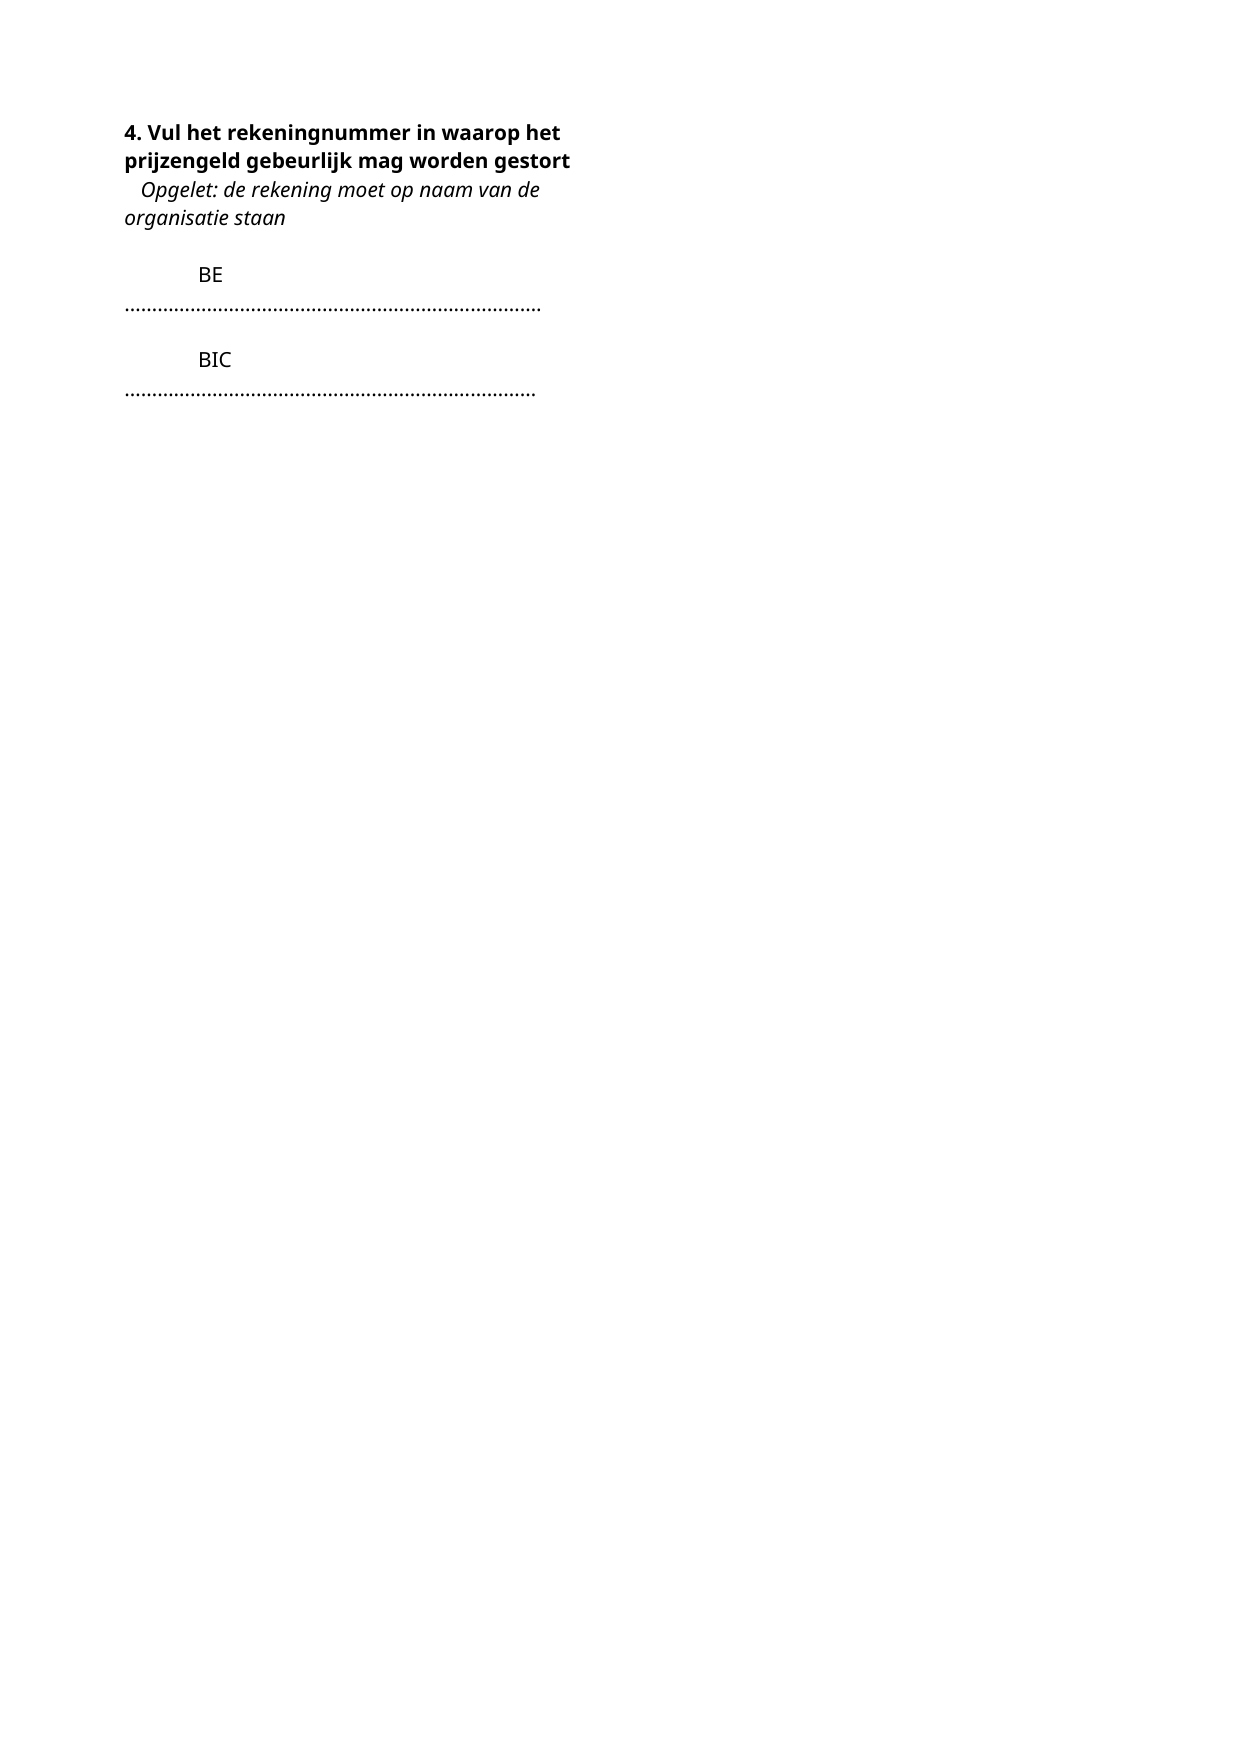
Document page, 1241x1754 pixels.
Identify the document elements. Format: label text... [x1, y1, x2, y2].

text BIC ………………………………………………………………… [124, 346, 582, 402]
text 4. Vul het rekeningnummer in waarop het prijzengeld gebeurlijk mag worden gestort [124, 118, 582, 175]
text BE …………………………………………………………………. [124, 260, 582, 317]
text Opgelet: de rekening moet op naam van de organisatie staan [124, 175, 582, 232]
